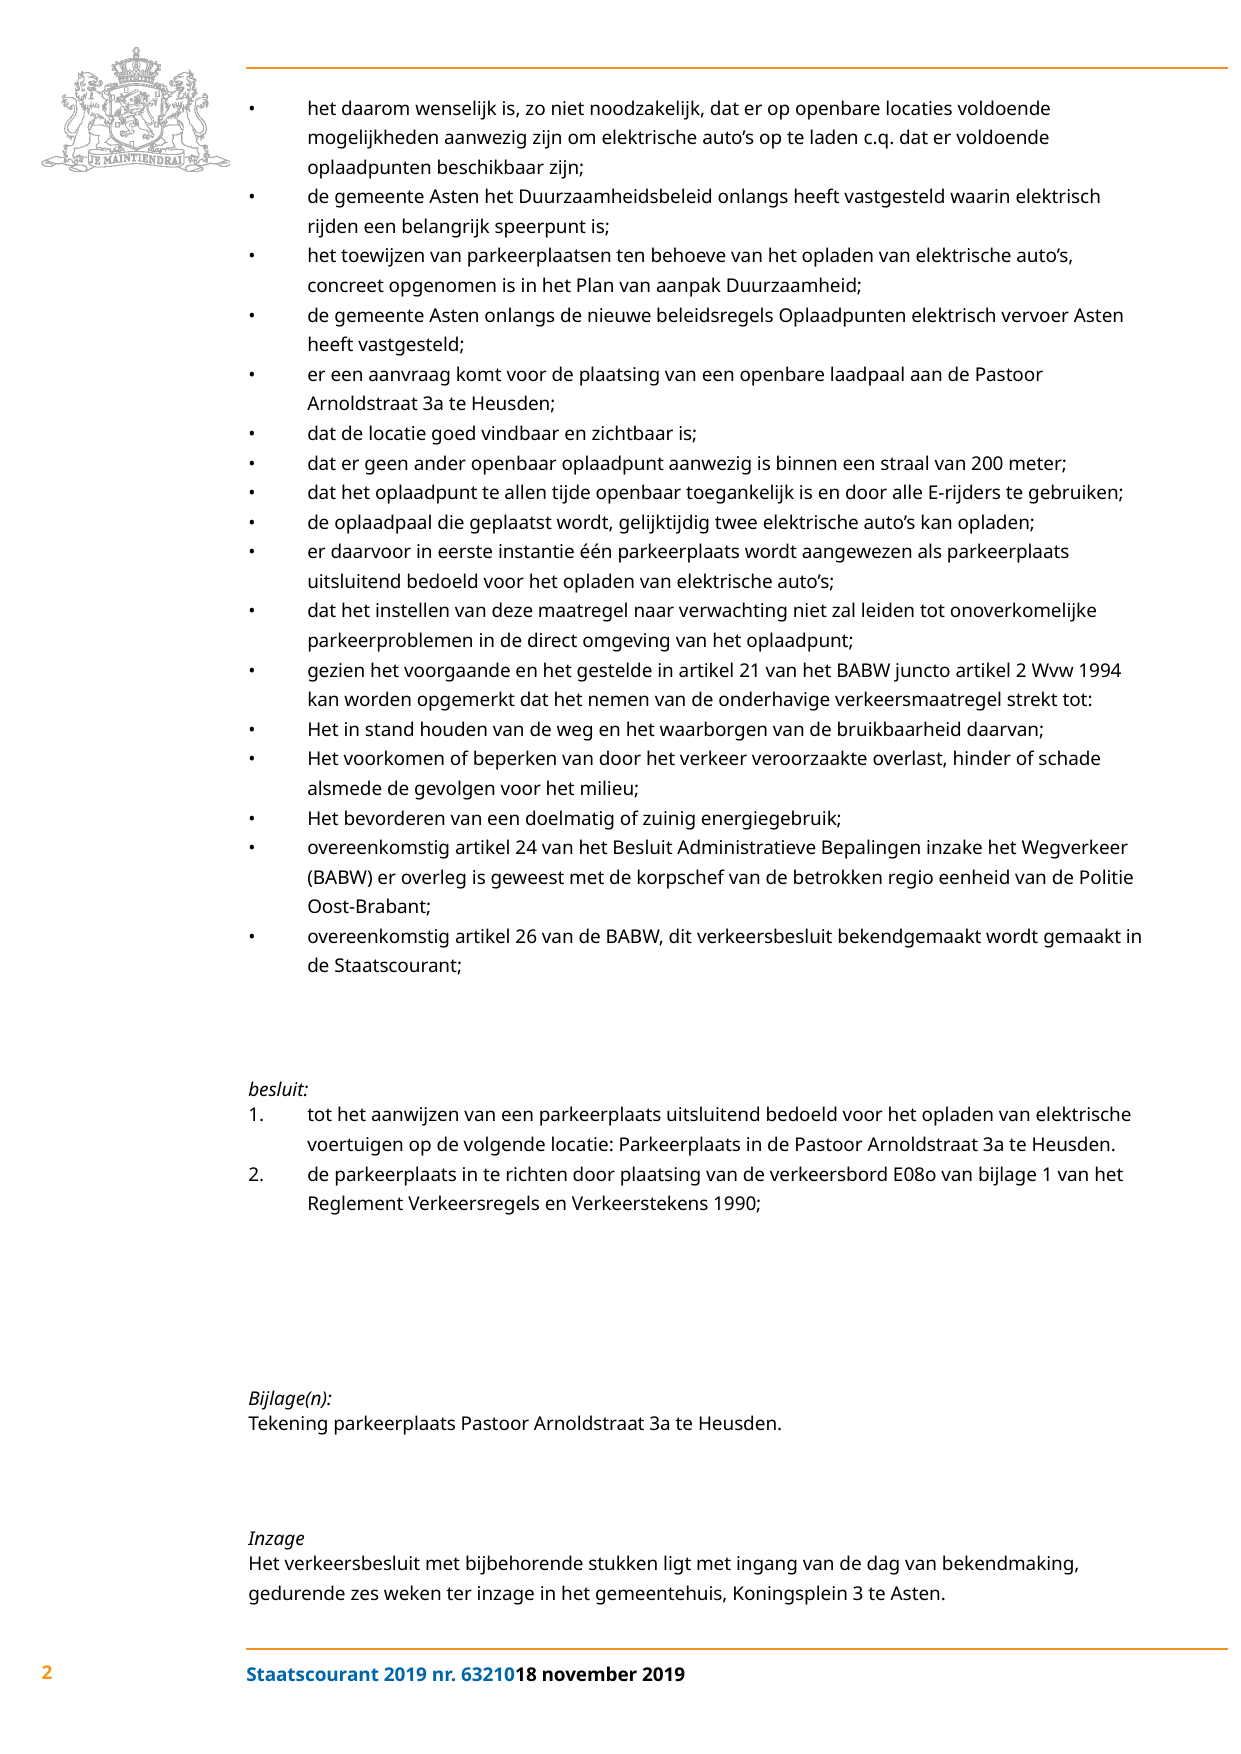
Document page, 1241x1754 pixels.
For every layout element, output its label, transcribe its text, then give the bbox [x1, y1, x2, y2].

list Het bevorderen van een doelmatig of zuinig energiegebruik; [248, 805, 1152, 831]
text besluit: [248, 1076, 1152, 1102]
text Inzage [248, 1525, 1152, 1551]
list dat de locatie goed vindbaar en zichtbaar is; [248, 420, 1152, 446]
list de oplaadpaal die geplaatst wordt, gelijktijdig twee elektrische auto’s kan opladen; [248, 509, 1152, 535]
list de parkeerplaats in te richten door plaatsing van de verkeersbord E08o van bijlage 1 van het Reglement Verkeersregels en Verkeerstekens 1990; [248, 1161, 1152, 1216]
list de gemeente Asten onlangs de nieuwe beleidsregels Oplaadpunten elektrisch vervoer Asten heeft vastgesteld; [248, 302, 1152, 357]
list het toewijzen van parkeerplaatsen ten behoeve van het opladen van elektrische auto’s, concreet opgenomen is in het Plan van aanpak Duurzaamheid; [248, 243, 1152, 298]
list dat er geen ander openbaar oplaadpunt aanwezig is binnen een straal van 200 meter; [248, 450, 1152, 476]
list dat het instellen van deze maatregel naar verwachting niet zal leiden tot onoverkomelijke parkeerproblemen in de direct omgeving van het oplaadpunt; [248, 598, 1152, 653]
list gezien het voorgaande en het gestelde in artikel 21 van het BABW juncto artikel 2 Wvw 1994 kan worden opgemerkt dat het nemen van de onderhavige verkeersmaatregel strekt tot: [248, 657, 1152, 712]
list dat het oplaadpunt te allen tijde openbaar toegankelijk is en door alle E-rijders te gebruiken; [248, 479, 1152, 505]
text Bijlage(n): [248, 1385, 1152, 1410]
list tot het aanwijzen van een parkeerplaats uitsluitend bedoeld voor het opladen van elektrische voertuigen op de volgende locatie: Parkeerplaats in de Pastoor Arnoldstraat 3a te Heusden. [248, 1102, 1152, 1157]
text Het verkeersbesluit met bijbehorende stukken ligt met ingang van de dag van bekendmaking, gedurende zes weken ter inzage in het gemeentehuis, Koningsplein 3 te Asten. [248, 1551, 1152, 1606]
picture [41, 47, 231, 172]
list er daarvoor in eerste instantie één parkeerplaats wordt aangewezen als parkeerplaats uitsluitend bedoeld voor het opladen van elektrische auto’s; [248, 538, 1152, 594]
text Tekening parkeerplaats Pastoor Arnoldstraat 3a te Heusden. [248, 1410, 1152, 1436]
list overeenkomstig artikel 24 van het Besluit Administratieve Bepalingen inzake het Wegverkeer (BABW) er overleg is geweest met de korpschef van de betrokken regio eenheid van de Politie Oost-Brabant; [248, 834, 1152, 919]
list overeenkomstig artikel 26 van de BABW, dit verkeersbesluit bekendgemaakt wordt gemaakt in de Staatscourant; [248, 923, 1152, 978]
list de gemeente Asten het Duurzaamheidsbeleid onlangs heeft vastgesteld waarin elektrisch rijden een belangrijk speerpunt is; [248, 183, 1152, 239]
list er een aanvraag komt voor de plaatsing van een openbare laadpaal aan de Pastoor Arnoldstraat 3a te Heusden; [248, 361, 1152, 416]
list het daarom wenselijk is, zo niet noodzakelijk, dat er op openbare locaties voldoende mogelijkheden aanwezig zijn om elektrische auto’s op te laden c.q. dat er voldoende oplaadpunten beschikbaar zijn; [248, 95, 1152, 180]
list Het voorkomen of beperken van door het verkeer veroorzaakte overlast, hinder of schade alsmede de gevolgen voor het milieu; [248, 746, 1152, 801]
list Het in stand houden van de weg en het waarborgen van de bruikbaarheid daarvan; [248, 716, 1152, 742]
